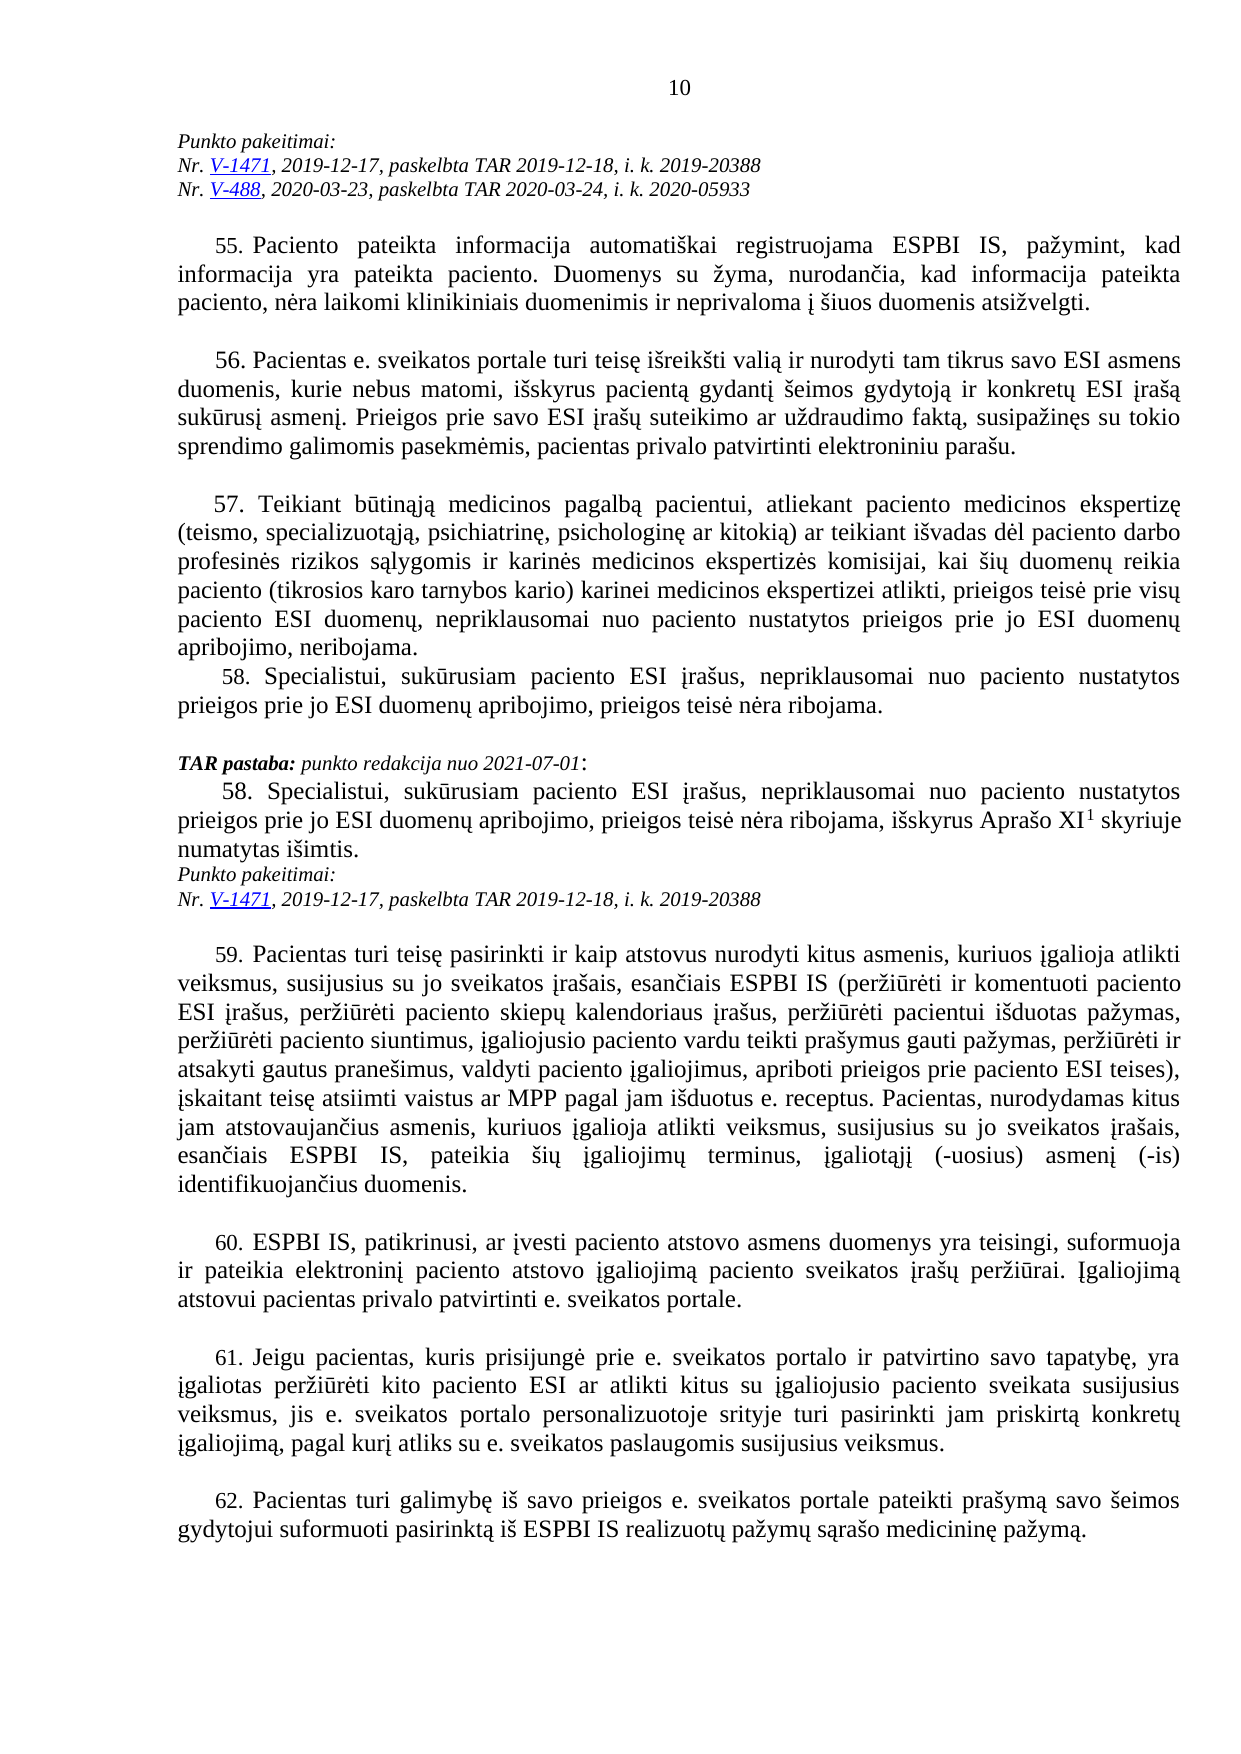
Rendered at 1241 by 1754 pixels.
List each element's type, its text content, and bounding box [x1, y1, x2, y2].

text 58. Specialistui, sukūrusiam paciento ESI įrašus, nepriklausomai nuo paciento nustatytos prieigos prie jo ESI duomenų apribojimo, prieigos teisė nėra ribojama, išskyrus Aprašo XI1 skyriuje numatytas išimtis. [177, 776, 1181, 862]
text 61. Jeigu pacientas, kuris prisijungė prie e. sveikatos portalo ir patvirtino savo tapatybę, yra įgaliotas peržiūrėti kito paciento ESI ar atlikti kitus su įgaliojusio paciento sveikata susijusius veiksmus, jis e. sveikatos portalo personalizuotoje srityje turi pasirinkti jam priskirtą konkretų įgaliojimą, pagal kurį atliks su e. sveikatos paslaugomis susijusius veiksmus. [177, 1342, 1181, 1457]
text 58. Specialistui, sukūrusiam paciento ESI įrašus, nepriklausomai nuo paciento nustatytos prieigos prie jo ESI duomenų apribojimo, prieigos teisė nėra ribojama. [177, 661, 1181, 719]
text Punkto pakeitimai: [177, 129, 1181, 153]
text 57. Teikiant būtinąją medicinos pagalbą pacientui, atliekant paciento medicinos ekspertizę (teismo, specializuotąją, psichiatrinę, psichologinę ar kitokią) ar teikiant išvadas dėl paciento darbo profesinės rizikos sąlygomis ir karinės medicinos ekspertizės komisijai, kai šių duomenų reikia paciento (tikrosios karo tarnybos kario) karinei medicinos ekspertizei atlikti, prieigos teisė prie visų paciento ESI duomenų, nepriklausomai nuo paciento nustatytos prieigos prie jo ESI duomenų apribojimo, neribojama. [177, 489, 1181, 661]
text 56. Pacientas e. sveikatos portale turi teisę išreikšti valią ir nurodyti tam tikrus savo ESI asmens duomenis, kurie nebus matomi, išskyrus pacientą gydantį šeimos gydytoją ir konkretų ESI įrašą sukūrusį asmenį. Prieigos prie savo ESI įrašų suteikimo ar uždraudimo faktą, susipažinęs su tokio sprendimo galimomis pasekmėmis, pacientas privalo patvirtinti elektroniniu parašu. [177, 345, 1181, 460]
text Nr. V-1471, 2019-12-17, paskelbta TAR 2019-12-18, i. k. 2019-20388 [177, 153, 1181, 177]
text 62. Pacientas turi galimybę iš savo prieigos e. sveikatos portale pateikti prašymą savo šeimos gydytojui suformuoti pasirinktą iš ESPBI IS realizuotų pažymų sąrašo medicininę pažymą. [177, 1486, 1181, 1543]
text Nr. V-1471, 2019-12-17, paskelbta TAR 2019-12-18, i. k. 2019-20388 [177, 886, 1181, 911]
text 55. Paciento pateikta informacija automatiškai registruojama ESPBI IS, pažymint, kad informacija yra pateikta paciento. Duomenys su žyma, nurodančia, kad informacija pateikta paciento, nėra laikomi klinikiniais duomenimis ir neprivaloma į šiuos duomenis atsižvelgti. [177, 230, 1181, 316]
text Nr. V-488, 2020-03-23, paskelbta TAR 2020-03-24, i. k. 2020-05933 [177, 177, 1181, 201]
text Punkto pakeitimai: [177, 862, 1181, 886]
text 59. Pacientas turi teisę pasirinkti ir kaip atstovus nurodyti kitus asmenis, kuriuos įgalioja atlikti veiksmus, susijusius su jo sveikatos įrašais, esančiais ESPBI IS (peržiūrėti ir komentuoti paciento ESI įrašus, peržiūrėti paciento skiepų kalendoriaus įrašus, peržiūrėti pacientui išduotas pažymas, peržiūrėti paciento siuntimus, įgaliojusio paciento vardu teikti prašymus gauti pažymas, peržiūrėti ir atsakyti gautus pranešimus, valdyti paciento įgaliojimus, apriboti prieigos prie paciento ESI teises), įskaitant teisę atsiimti vaistus ar MPP pagal jam išduotus e. receptus. Pacientas, nurodydamas kitus jam atstovaujančius asmenis, kuriuos įgalioja atlikti veiksmus, susijusius su jo sveikatos įrašais, esančiais ESPBI IS, pateikia šių įgaliojimų terminus, įgaliotąjį (-uosius) asmenį (-is) identifikuojančius duomenis. [177, 939, 1181, 1198]
text TAR pastaba: punkto redakcija nuo 2021-07-01: [177, 747, 1181, 776]
text 60. ESPBI IS, patikrinusi, ar įvesti paciento atstovo asmens duomenys yra teisingi, suformuoja ir pateikia elektroninį paciento atstovo įgaliojimą paciento sveikatos įrašų peržiūrai. Įgaliojimą atstovui pacientas privalo patvirtinti e. sveikatos portale. [177, 1227, 1181, 1313]
